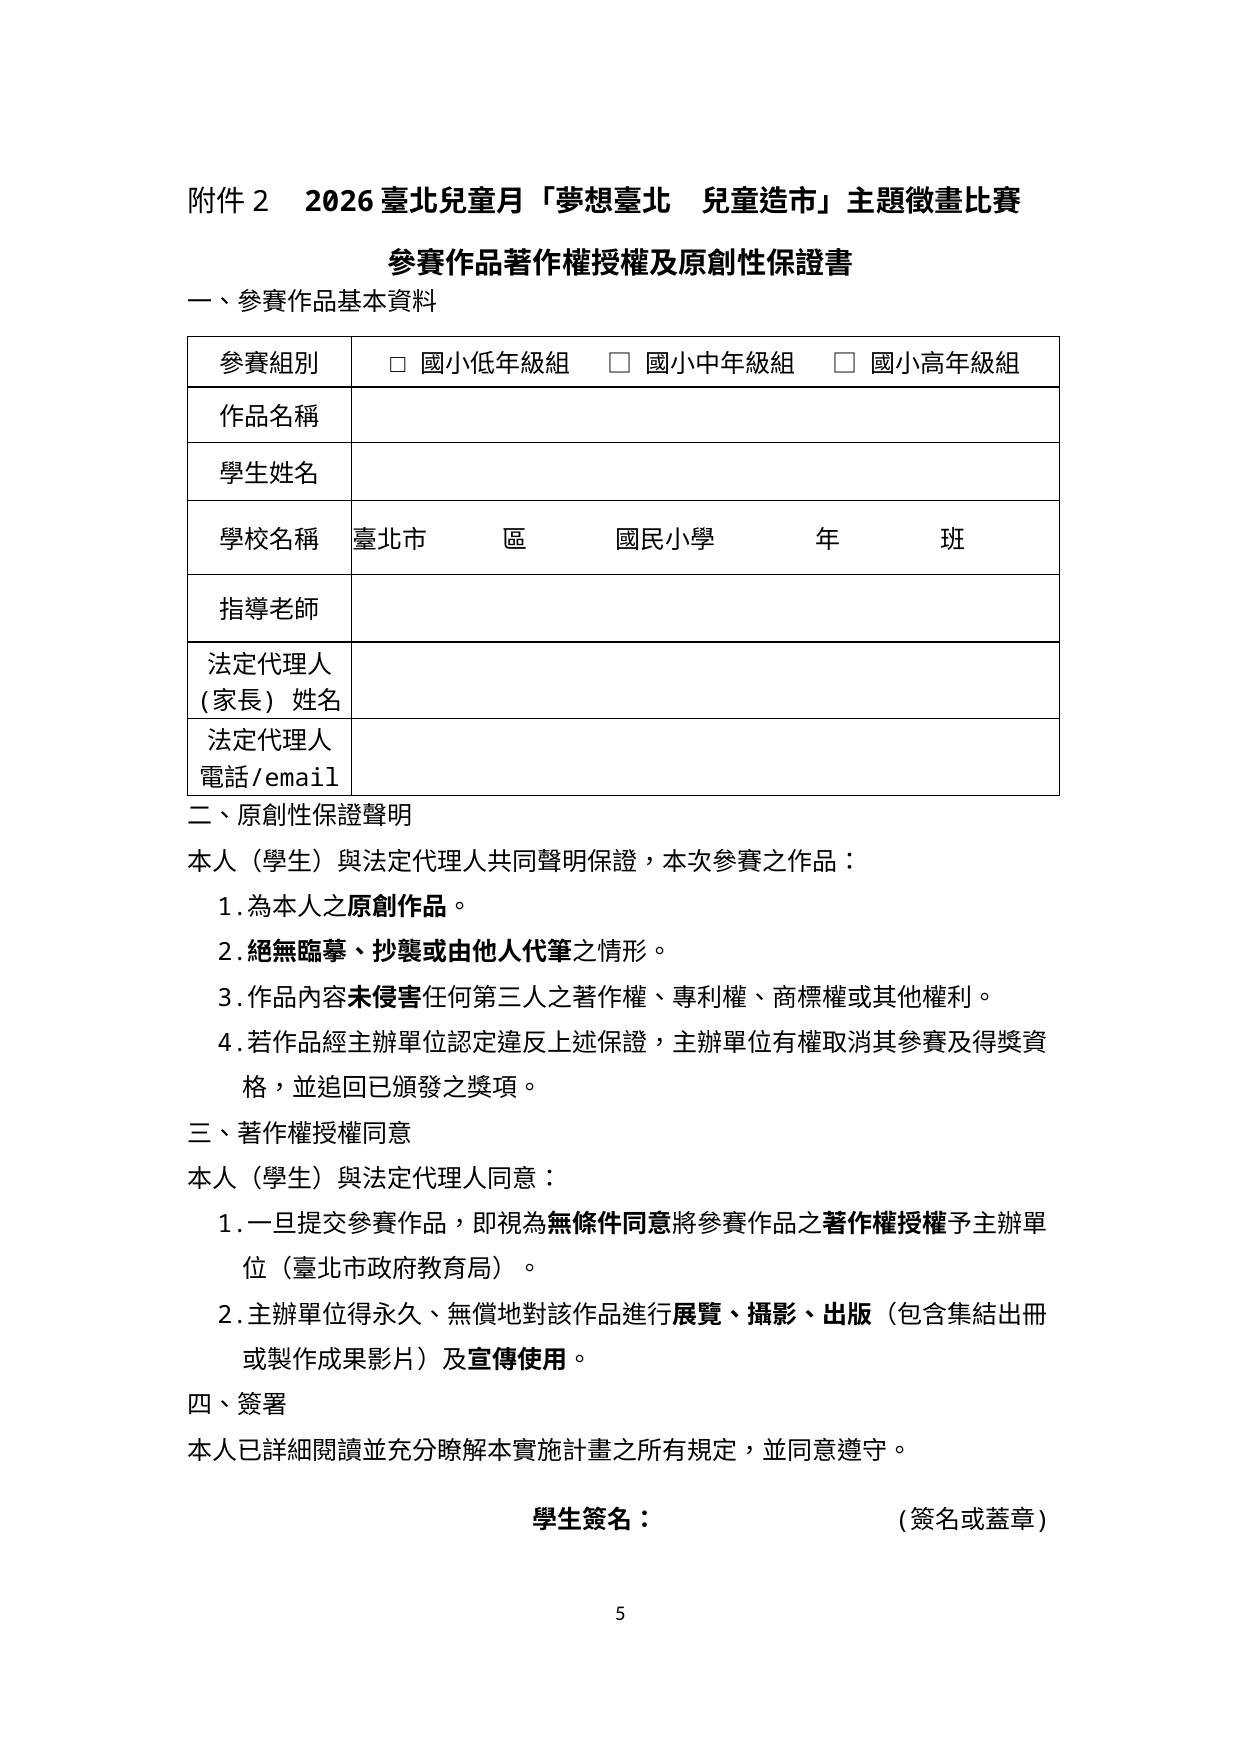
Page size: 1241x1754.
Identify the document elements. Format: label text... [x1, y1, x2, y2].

text 本人（學生）與法定代理人共同聲明保證，本次參賽之作品： [187, 841, 1053, 877]
text 四、簽署 [187, 1385, 1053, 1421]
text 學生簽名： (簽名或蓋章) [187, 1476, 1053, 1538]
table_cell [352, 575, 1059, 641]
table_cell 作品名稱 [188, 388, 351, 442]
table_cell 法定代理人 (家長) 姓名 [188, 643, 351, 718]
table_cell 指導老師 [188, 575, 351, 641]
table_cell [352, 388, 1059, 442]
text 參賽作品著作權授權及原創性保證書 [187, 219, 1053, 282]
table_cell 學生姓名 [188, 443, 351, 500]
table_cell 學校名稱 [188, 501, 351, 574]
table_header □ 國小低年級組 □ 國小中年級組 □ 國小高年級組 [352, 337, 1059, 386]
text 一、參賽作品基本資料 [187, 282, 1053, 318]
table_cell [352, 719, 1059, 795]
table_cell 法定代理人 電話/email [188, 719, 351, 795]
text 1.一旦提交參賽作品，即視為無條件同意將參賽作品之著作權授權予主辦單位（臺北市政府教育局）。 [217, 1204, 1053, 1285]
table_header 參賽組別 [188, 337, 351, 386]
text 本人已詳細閱讀並充分瞭解本實施計畫之所有規定，並同意遵守。 [187, 1430, 1053, 1466]
text 2.絕無臨摹、抄襲或由他人代筆之情形。 [217, 932, 1053, 968]
text 4.若作品經主辦單位認定違反上述保證，主辦單位有權取消其參賽及得獎資格，並追回已頒發之獎項。 [217, 1022, 1053, 1104]
table_cell [352, 443, 1059, 500]
text 附件2 2026臺北兒童月「夢想臺北 兒童造市」主題徵畫比賽 [187, 157, 1053, 219]
text 2.主辦單位得永久、無償地對該作品進行展覽、攝影、出版（包含集結出冊或製作成果影片）及宣傳使用。 [217, 1294, 1053, 1376]
text 3.作品內容未侵害任何第三人之著作權、專利權、商標權或其他權利。 [217, 977, 1053, 1013]
table_cell [352, 643, 1059, 718]
text 三、著作權授權同意 [187, 1113, 1053, 1149]
table_cell 臺北市 區 國民小學 年 班 [352, 501, 1059, 574]
text 二、原創性保證聲明 [187, 796, 1053, 832]
text 1.為本人之原創作品。 [217, 886, 1053, 923]
text 本人（學生）與法定代理人同意： [187, 1158, 1053, 1194]
